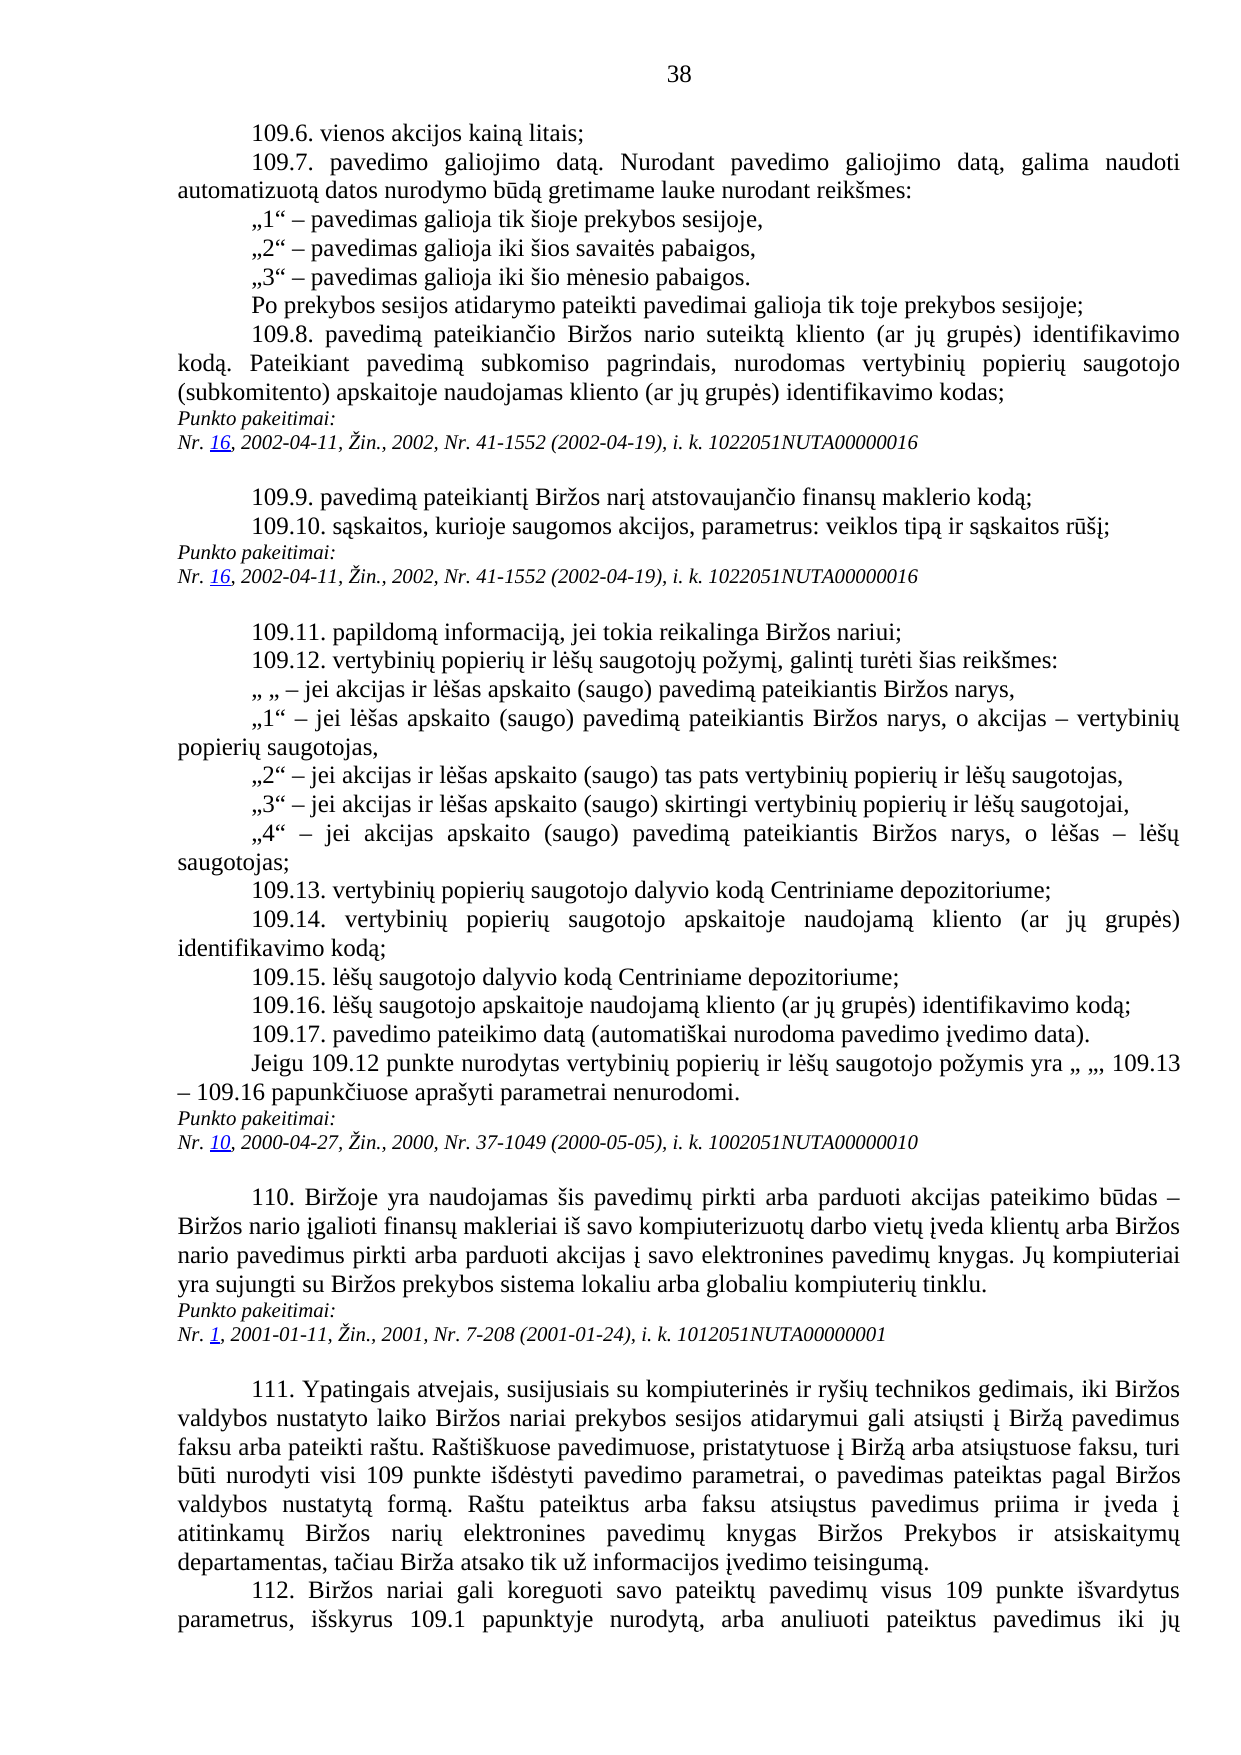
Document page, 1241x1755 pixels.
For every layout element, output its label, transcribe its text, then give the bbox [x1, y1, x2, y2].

text 109.10. sąskaitos, kurioje saugomos akcijos, parametrus: veiklos tipą ir sąskaitos rūšį; [177, 511, 1181, 540]
text „4“ – jei akcijas apskaito (saugo) pavedimą pateikiantis Biržos narys, o lėšas – lėšų saugotojas; [177, 818, 1181, 876]
text „1“ – pavedimas galioja tik šioje prekybos sesijoje, [177, 204, 1181, 233]
text Punkto pakeitimai: [177, 1297, 1181, 1322]
text 109.14. vertybinių popierių saugotojo apskaitoje naudojamą kliento (ar jų grupės) identifikavimo kodą; [177, 904, 1181, 962]
text Jeigu 109.12 punkte nurodytas vertybinių popierių ir lėšų saugotojo požymis yra „ „, 109.13 – 109.16 papunkčiuose aprašyti parametrai nenurodomi. [177, 1048, 1181, 1106]
text 109.8. pavedimą pateikiančio Biržos nario suteiktą kliento (ar jų grupės) identifikavimo kodą. Pateikiant pavedimą subkomiso pagrindais, nurodomas vertybinių popierių saugotojo (subkomitento) apskaitoje naudojamas kliento (ar jų grupės) identifikavimo kodas; [177, 319, 1181, 406]
text Nr. 16, 2002-04-11, Žin., 2002, Nr. 41-1552 (2002-04-19), i. k. 1022051NUTA00000016 [177, 430, 1181, 454]
text 109.13. vertybinių popierių saugotojo dalyvio kodą Centriniame depozitoriume; [177, 876, 1181, 904]
text 110. Biržoje yra naudojamas šis pavedimų pirkti arba parduoti akcijas pateikimo būdas – Biržos nario įgalioti finansų makleriai iš savo kompiuterizuotų darbo vietų įveda klientų arba Biržos nario pavedimus pirkti arba parduoti akcijas į savo elektronines pavedimų knygas. Jų kompiuteriai yra sujungti su Biržos prekybos sistema lokaliu arba globaliu kompiuterių tinklu. [177, 1182, 1181, 1297]
text 109.9. pavedimą pateikiantį Biržos narį atstovaujančio finansų maklerio kodą; [177, 482, 1181, 511]
text Nr. 16, 2002-04-11, Žin., 2002, Nr. 41-1552 (2002-04-19), i. k. 1022051NUTA00000016 [177, 564, 1181, 588]
text Nr. 10, 2000-04-27, Žin., 2000, Nr. 37-1049 (2000-05-05), i. k. 1002051NUTA00000010 [177, 1130, 1181, 1154]
text 112. Biržos nariai gali koreguoti savo pateiktų pavedimų visus 109 punkte išvardytus parametrus, išskyrus 109.1 papunktyje nurodytą, arba anuliuoti pateiktus pavedimus iki jų [177, 1576, 1181, 1633]
text 109.16. lėšų saugotojo apskaitoje naudojamą kliento (ar jų grupės) identifikavimo kodą; [177, 991, 1181, 1019]
text „2“ – jei akcijas ir lėšas apskaito (saugo) tas pats vertybinių popierių ir lėšų saugotojas, [177, 761, 1181, 789]
text „3“ – jei akcijas ir lėšas apskaito (saugo) skirtingi vertybinių popierių ir lėšų saugotojai, [177, 789, 1181, 818]
text Nr. 1, 2001-01-11, Žin., 2001, Nr. 7-208 (2001-01-24), i. k. 1012051NUTA00000001 [177, 1322, 1181, 1346]
text 109.15. lėšų saugotojo dalyvio kodą Centriniame depozitoriume; [177, 962, 1181, 991]
text 109.6. vienos akcijos kainą litais; [177, 118, 1181, 147]
text „3“ – pavedimas galioja iki šio mėnesio pabaigos. [177, 262, 1181, 291]
text „ „ – jei akcijas ir lėšas apskaito (saugo) pavedimą pateikiantis Biržos narys, [177, 674, 1181, 703]
text „2“ – pavedimas galioja iki šios savaitės pabaigos, [177, 233, 1181, 262]
text 109.7. pavedimo galiojimo datą. Nurodant pavedimo galiojimo datą, galima naudoti automatizuotą datos nurodymo būdą gretimame lauke nurodant reikšmes: [177, 147, 1181, 204]
text 109.11. papildomą informaciją, jei tokia reikalinga Biržos nariui; [177, 617, 1181, 646]
text „1“ – jei lėšas apskaito (saugo) pavedimą pateikiantis Biržos narys, o akcijas – vertybinių popierių saugotojas, [177, 703, 1181, 761]
text Punkto pakeitimai: [177, 406, 1181, 430]
text 109.12. vertybinių popierių ir lėšų saugotojų požymį, galintį turėti šias reikšmes: [177, 646, 1181, 674]
text Punkto pakeitimai: [177, 1106, 1181, 1130]
text 111. Ypatingais atvejais, susijusiais su kompiuterinės ir ryšių technikos gedimais, iki Biržos valdybos nustatyto laiko Biržos nariai prekybos sesijos atidarymui gali atsiųsti į Biržą pavedimus faksu arba pateikti raštu. Raštiškuose pavedimuose, pristatytuose į Biržą arba atsiųstuose faksu, turi būti nurodyti visi 109 punkte išdėstyti pavedimo parametrai, o pavedimas pateiktas pagal Biržos valdybos nustatytą formą. Raštu pateiktus arba faksu atsiųstus pavedimus priima ir įveda į atitinkamų Biržos narių elektronines pavedimų knygas Biržos Prekybos ir atsiskaitymų departamentas, tačiau Birža atsako tik už informacijos įvedimo teisingumą. [177, 1374, 1181, 1576]
text Po prekybos sesijos atidarymo pateikti pavedimai galioja tik toje prekybos sesijoje; [177, 291, 1181, 319]
text 109.17. pavedimo pateikimo datą (automatiškai nurodoma pavedimo įvedimo data). [177, 1019, 1181, 1048]
text Punkto pakeitimai: [177, 540, 1181, 564]
